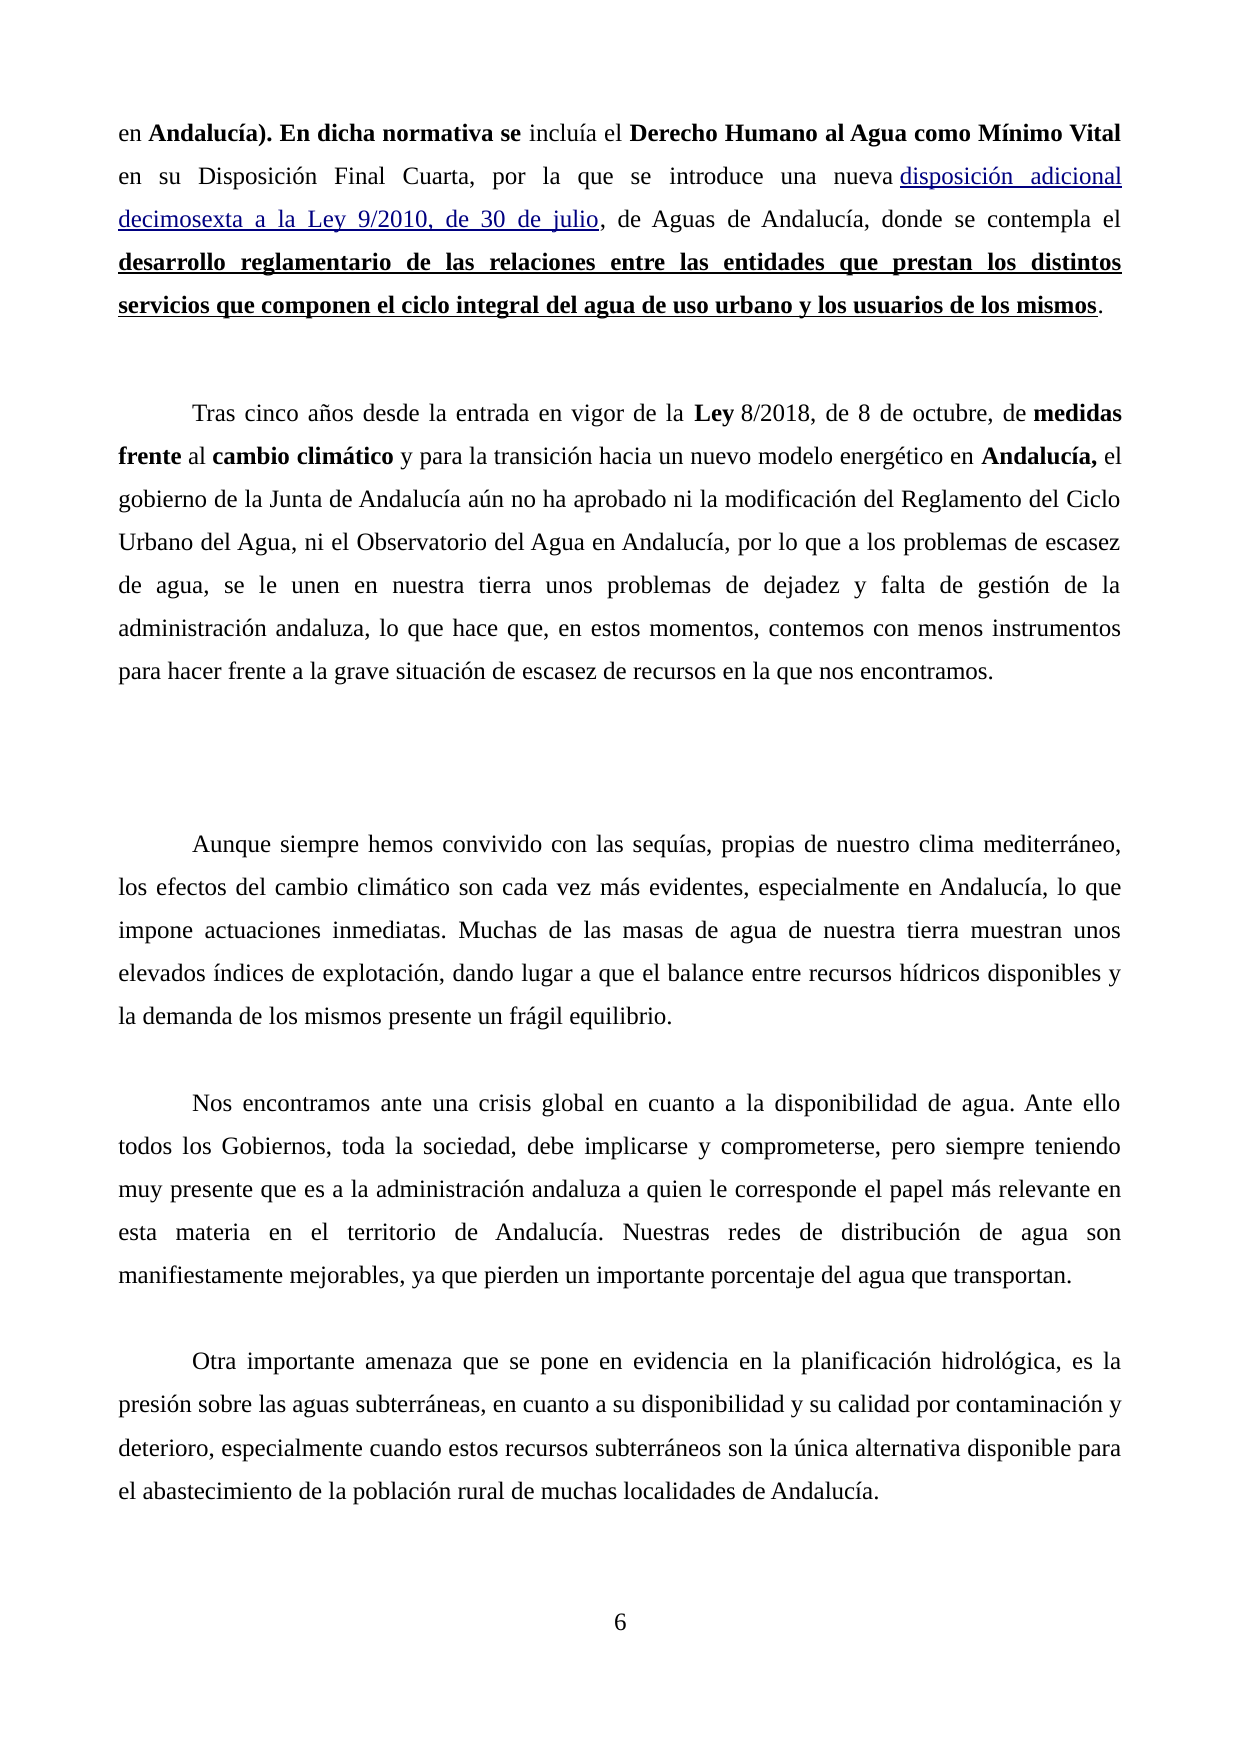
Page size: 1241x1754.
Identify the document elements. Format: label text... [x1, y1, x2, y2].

text servicios que componen el ciclo integral del agua de uso urbano y los usuarios de los mismos. [118, 274, 1122, 319]
text Otra importante amenaza que se pone en evidencia en la planificación hidrológica, es la presión sobre las aguas subterráneas, en cuanto a su disponibilidad y su calidad por contaminación y deterioro, especialmente cuando estos recursos subterráneos son la única alternativa disponible para el abastecimiento de la población rural de muchas localidades de Andalucía. [118, 1346, 1122, 1504]
text Tras cinco años desde la entrada en vigor de la Ley 8/2018, de 8 de octubre, de medidas frente al cambio climático y para la transición hacia un nuevo modelo energético en Andalucía, el gobierno de la Junta de Andalucía aún no ha aprobado ni la modificación del Reglamento del Ciclo Urbano del Agua, ni el Observatorio del Agua en Andalucía, por lo que a los problemas de escasez de agua, se le unen en nuestra tierra unos problemas de dejadez y falta de gestión de la administración andaluza, lo que hace que, en estos momentos, contemos con menos instrumentos para hacer frente a la grave situación de escasez de recursos en la que nos encontramos. [118, 398, 1122, 685]
text en Andalucía). En dicha normativa se incluía el Derecho Humano al Agua como Mínimo Vital en su Disposición Final Cuarta, por la que se introduce una nueva disposición adicional decimosexta a la Ley 9/2010, de 30 de julio, de Aguas de Andalucía, donde se contempla el desarrollo reglamentario de las relaciones entre las entidades que prestan los distintos [118, 118, 1122, 272]
text Aunque siempre hemos convivido con las sequías, propias de nuestro clima mediterráneo, los efectos del cambio climático son cada vez más evidentes, especialmente en Andalucía, lo que impone actuaciones inmediatas. Muchas de las masas de agua de nuestra tierra muestran unos elevados índices de explotación, dando lugar a que el balance entre recursos hídricos disponibles y la demanda de los mismos presente un frágil equilibrio. [118, 829, 1122, 1030]
text Nos encontramos ante una crisis global en cuanto a la disponibilidad de agua. Ante ello todos los Gobiernos, toda la sociedad, debe implicarse y comprometerse, pero siempre teniendo muy presente que es a la administración andaluza a quien le corresponde el papel más relevante en esta materia en el territorio de Andalucía. Nuestras redes de distribución de agua son manifiestamente mejorables, ya que pierden un importante porcentaje del agua que transportan. [118, 1088, 1122, 1289]
